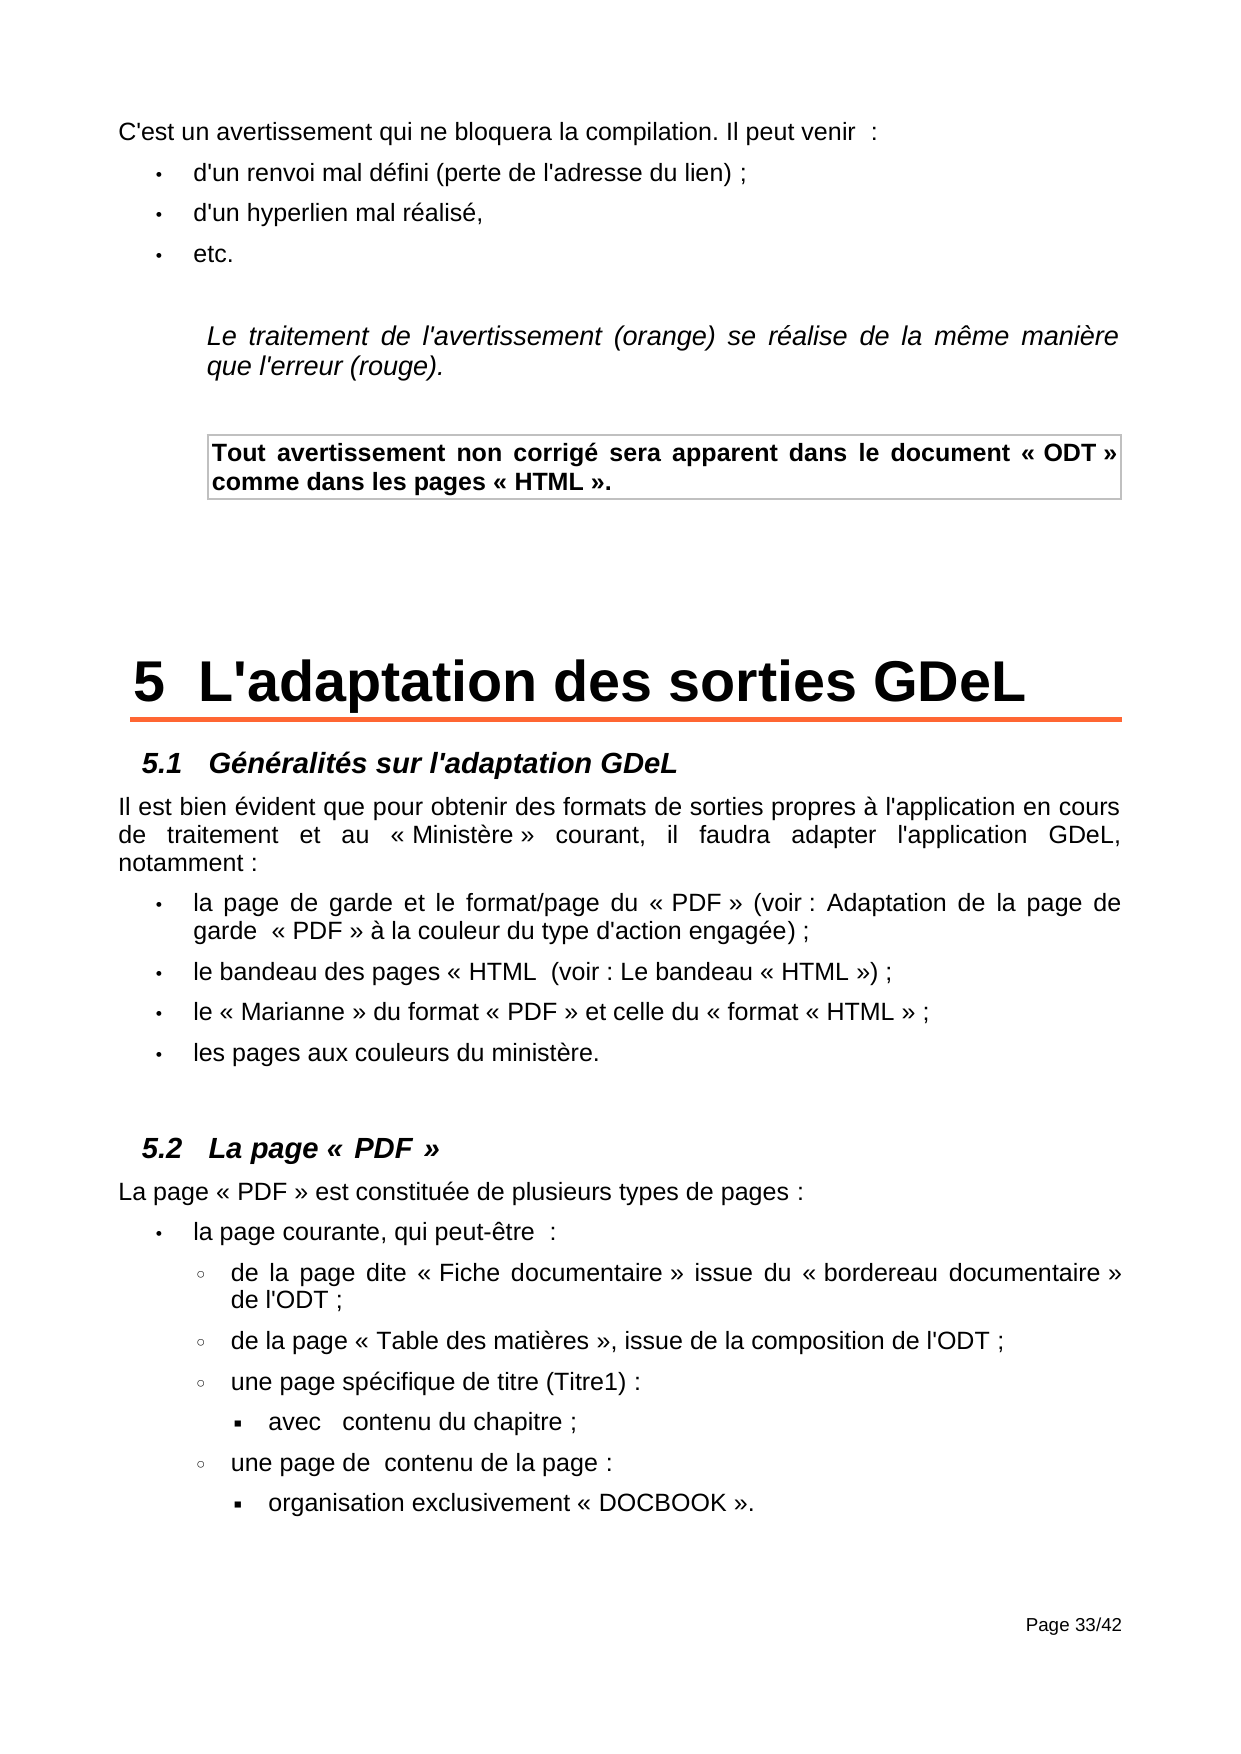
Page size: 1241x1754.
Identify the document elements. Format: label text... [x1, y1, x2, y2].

subtitle La page « PDF » [142, 1132, 1122, 1165]
text Il est bien évident que pour obtenir des formats de sorties propres à l'application en cours de traitement et au « Ministère » courant, il faudra adapter l'application GDeL, notamment : [118, 792, 1122, 876]
list avec contenu du chapitre ; [231, 1408, 1122, 1436]
subtitle Généralités sur l'adaptation GDeL [142, 747, 1122, 780]
list la page courante, qui peut-être : [156, 1218, 1122, 1246]
list une page de contenu de la page : [193, 1448, 1122, 1476]
list de la page dite « Fiche documentaire » issue du « bordereau documentaire » de l'ODT ; [193, 1258, 1122, 1314]
text Le traitement de l'avertissement (orange) se réalise de la même manière que l'erreur (rouge). [207, 321, 1122, 381]
list etc. [156, 240, 1122, 268]
list organisation exclusivement « DOCBOOK ». [231, 1489, 1122, 1517]
subtitle L'adaptation des sorties GDeL [130, 647, 1122, 717]
text La page « PDF » est constituée de plusieurs types de pages : [118, 1177, 1122, 1205]
list le « Marianne » du format « PDF » et celle du « format « HTML » ; [156, 998, 1122, 1026]
text C'est un avertissement qui ne bloquera la compilation. Il peut venir : [118, 118, 1122, 146]
list d'un renvoi mal défini (perte de l'adresse du lien) ; [156, 159, 1122, 187]
list le bandeau des pages « HTML (voir : Le bandeau « HTML ») ; [156, 957, 1122, 985]
text Tout avertissement non corrigé sera apparent dans le document « ODT » comme dans les pages « HTML ». [209, 436, 1120, 498]
list les pages aux couleurs du ministère. [156, 1038, 1122, 1066]
list la page de garde et le format/page du « PDF » (voir : Adaptation de la page de garde « PDF » à la couleur du type d'action engagée) ; [156, 889, 1122, 945]
list d'un hyperlien mal réalisé, [156, 199, 1122, 227]
list une page spécifique de titre (Titre1) : [193, 1367, 1122, 1395]
list de la page « Table des matières », issue de la composition de l'ODT ; [193, 1327, 1122, 1355]
